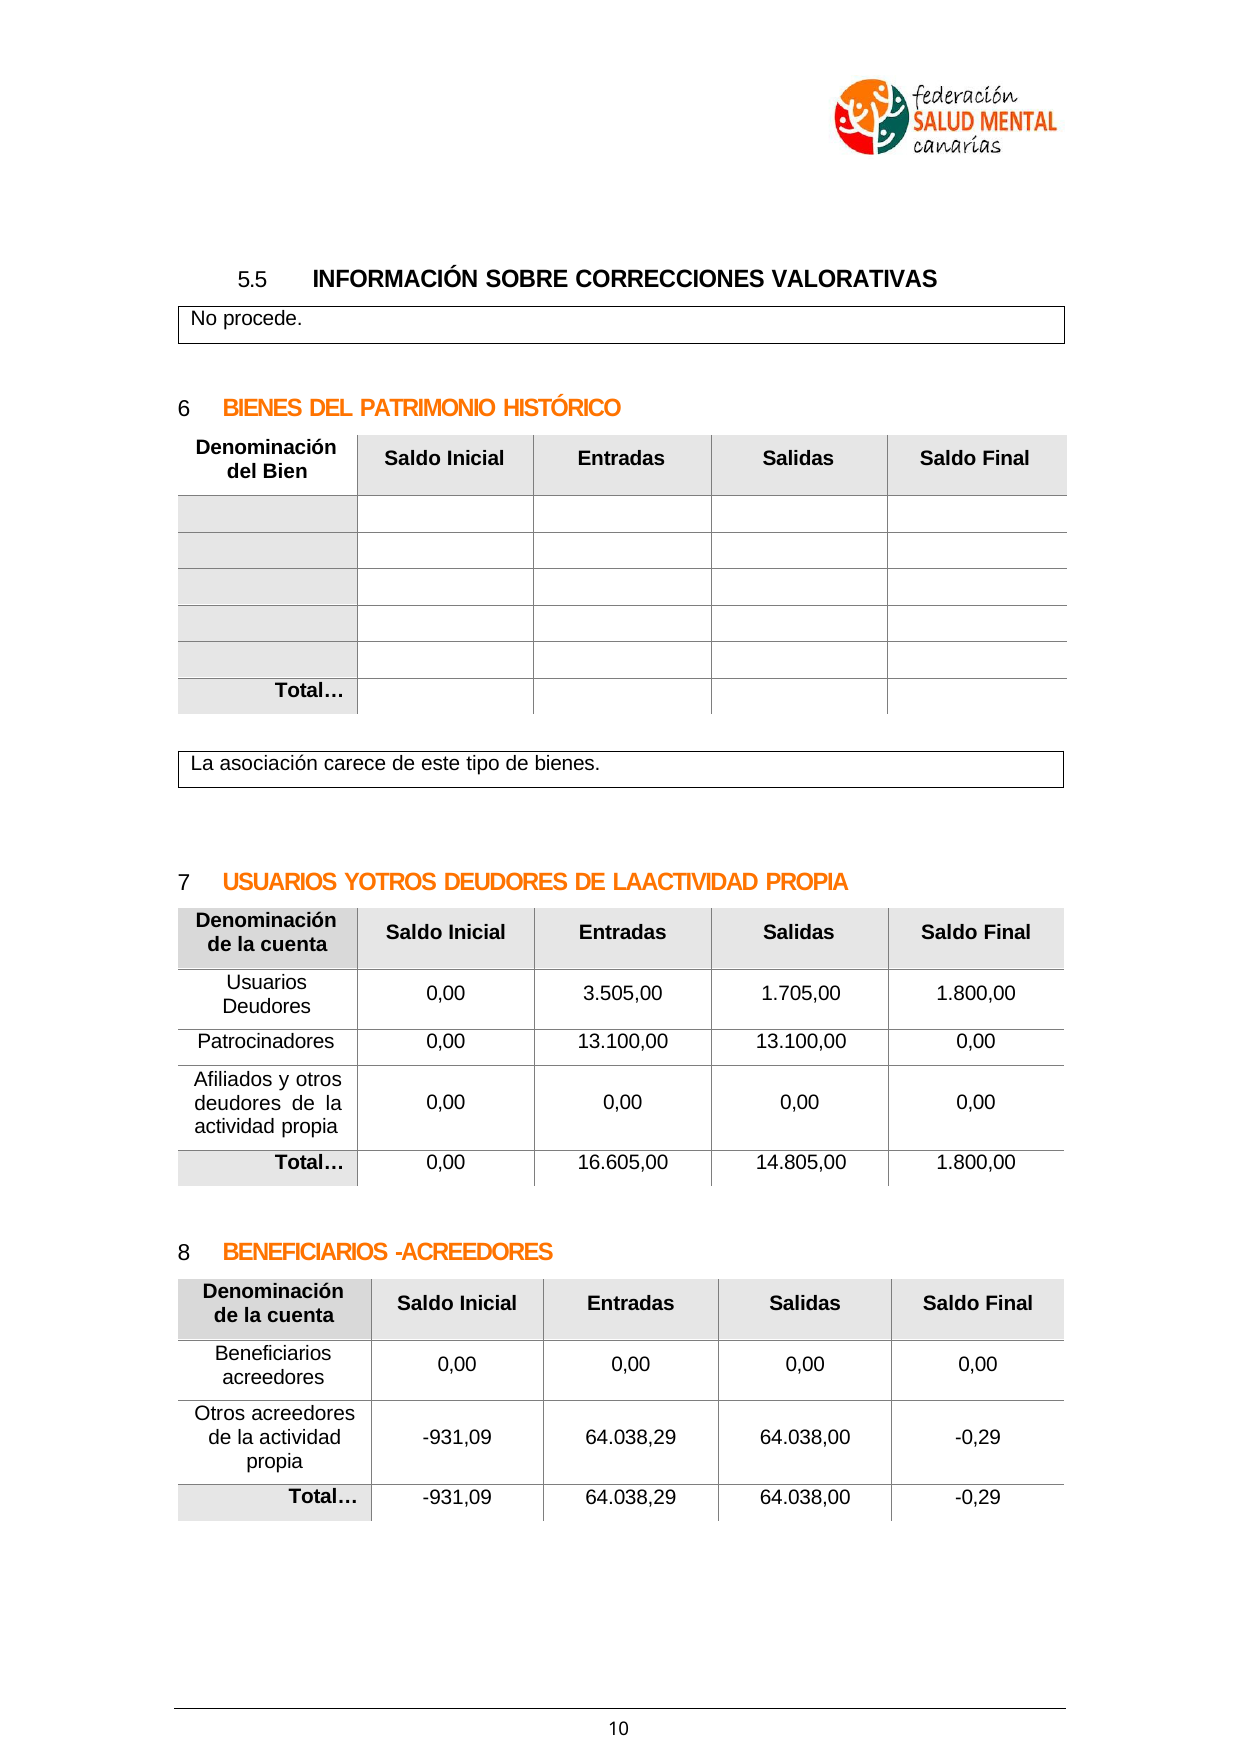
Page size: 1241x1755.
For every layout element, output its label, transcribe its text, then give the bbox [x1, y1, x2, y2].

table_cell 1.705,00 [712, 970, 888, 1029]
table_cell Usuarios Deudores [178, 970, 357, 1029]
table_header Saldo Final [889, 908, 1064, 968]
table_cell -0,29 [892, 1401, 1064, 1484]
table_cell Patrocinadores [178, 1030, 357, 1065]
table_cell [712, 679, 887, 714]
list USUARIOS YOTROS DEUDORES DE LAACTIVIDAD PROPIA [177, 867, 1105, 895]
table_cell Afiliados y otros deudores de la actividad propia [178, 1066, 357, 1150]
table_cell [534, 679, 711, 714]
table_cell Total… [178, 1485, 371, 1521]
table_cell [712, 569, 887, 604]
list BENEFICIARIOS -ACREEDORES [177, 1237, 1105, 1266]
table_header Denominación de la cuenta [178, 908, 357, 968]
table_cell 0,00 [358, 1066, 534, 1150]
table_header Entradas [535, 908, 711, 968]
table_cell [888, 569, 1067, 604]
table_cell [712, 606, 887, 641]
table_cell 13.100,00 [712, 1030, 888, 1065]
table_cell Beneficiarios acreedores [178, 1341, 371, 1400]
table_cell 64.038,29 [544, 1401, 718, 1484]
table_header Entradas [544, 1279, 718, 1339]
table_header Salidas [712, 908, 888, 968]
table_cell [534, 569, 711, 604]
list INFORMACIÓN SOBRE CORRECCIONES VALORATIVAS [237, 264, 1105, 293]
table_cell 0,00 [535, 1066, 711, 1150]
table_header Entradas [534, 435, 711, 495]
table_cell 0,00 [712, 1066, 888, 1150]
table_cell [888, 606, 1067, 641]
table_header Saldo Final [888, 435, 1067, 495]
table_cell 16.605,00 [535, 1151, 711, 1186]
table_cell 64.038,00 [719, 1401, 891, 1484]
table_cell [534, 533, 711, 568]
table_header Denominación de la cuenta [178, 1279, 371, 1339]
table_header Salidas [712, 435, 887, 495]
table_cell [178, 533, 357, 568]
table_cell [178, 496, 357, 532]
table_header Saldo Inicial [372, 1279, 543, 1339]
table_header La asociación carece de este tipo de bienes. [179, 752, 1063, 787]
table_cell [178, 569, 357, 604]
table_header Saldo Inicial [358, 435, 533, 495]
table_cell Total… [178, 679, 357, 714]
table_cell 0,00 [358, 1030, 534, 1065]
table_header No procede. [179, 307, 1064, 342]
table_cell [358, 642, 533, 677]
table_cell [888, 533, 1067, 568]
table_cell 0,00 [358, 970, 534, 1029]
table_cell 0,00 [372, 1341, 543, 1400]
table_cell [534, 642, 711, 677]
table_cell [712, 496, 887, 532]
table_cell Otros acreedores de la actividad propia [178, 1401, 371, 1484]
table_cell 3.505,00 [535, 970, 711, 1029]
table_cell 0,00 [544, 1341, 718, 1400]
table_header Denominación del Bien [178, 435, 357, 495]
table_cell [178, 606, 357, 641]
table_cell [358, 533, 533, 568]
table_cell 1.800,00 [889, 970, 1064, 1029]
table_cell 0,00 [358, 1151, 534, 1186]
table_cell Total… [178, 1151, 357, 1186]
table_header Saldo Inicial [358, 908, 534, 968]
table_cell 14.805,00 [712, 1151, 888, 1186]
table_cell [534, 496, 711, 532]
table_cell [534, 606, 711, 641]
table_cell 64.038,00 [719, 1485, 891, 1521]
table_cell [358, 606, 533, 641]
table_cell 13.100,00 [535, 1030, 711, 1065]
table_cell 0,00 [889, 1030, 1064, 1065]
table_cell 0,00 [719, 1341, 891, 1400]
table_cell [888, 642, 1067, 677]
table_header Saldo Final [892, 1279, 1064, 1339]
table_header Salidas [719, 1279, 891, 1339]
table_cell [358, 569, 533, 604]
table_cell [712, 642, 887, 677]
table_cell -0,29 [892, 1485, 1064, 1521]
table_cell [712, 533, 887, 568]
table_cell 0,00 [889, 1066, 1064, 1150]
table_cell -931,09 [372, 1485, 543, 1521]
table_cell [178, 642, 357, 677]
table_cell 0,00 [892, 1341, 1064, 1400]
table_cell [358, 679, 533, 714]
table_cell [358, 496, 533, 532]
table_cell 64.038,29 [544, 1485, 718, 1521]
table_cell [888, 496, 1067, 532]
table_cell -931,09 [372, 1401, 543, 1484]
list BIENES DEL PATRIMONIO HISTÓRICO [177, 393, 1105, 422]
table_cell 1.800,00 [889, 1151, 1064, 1186]
table_cell [888, 679, 1067, 714]
